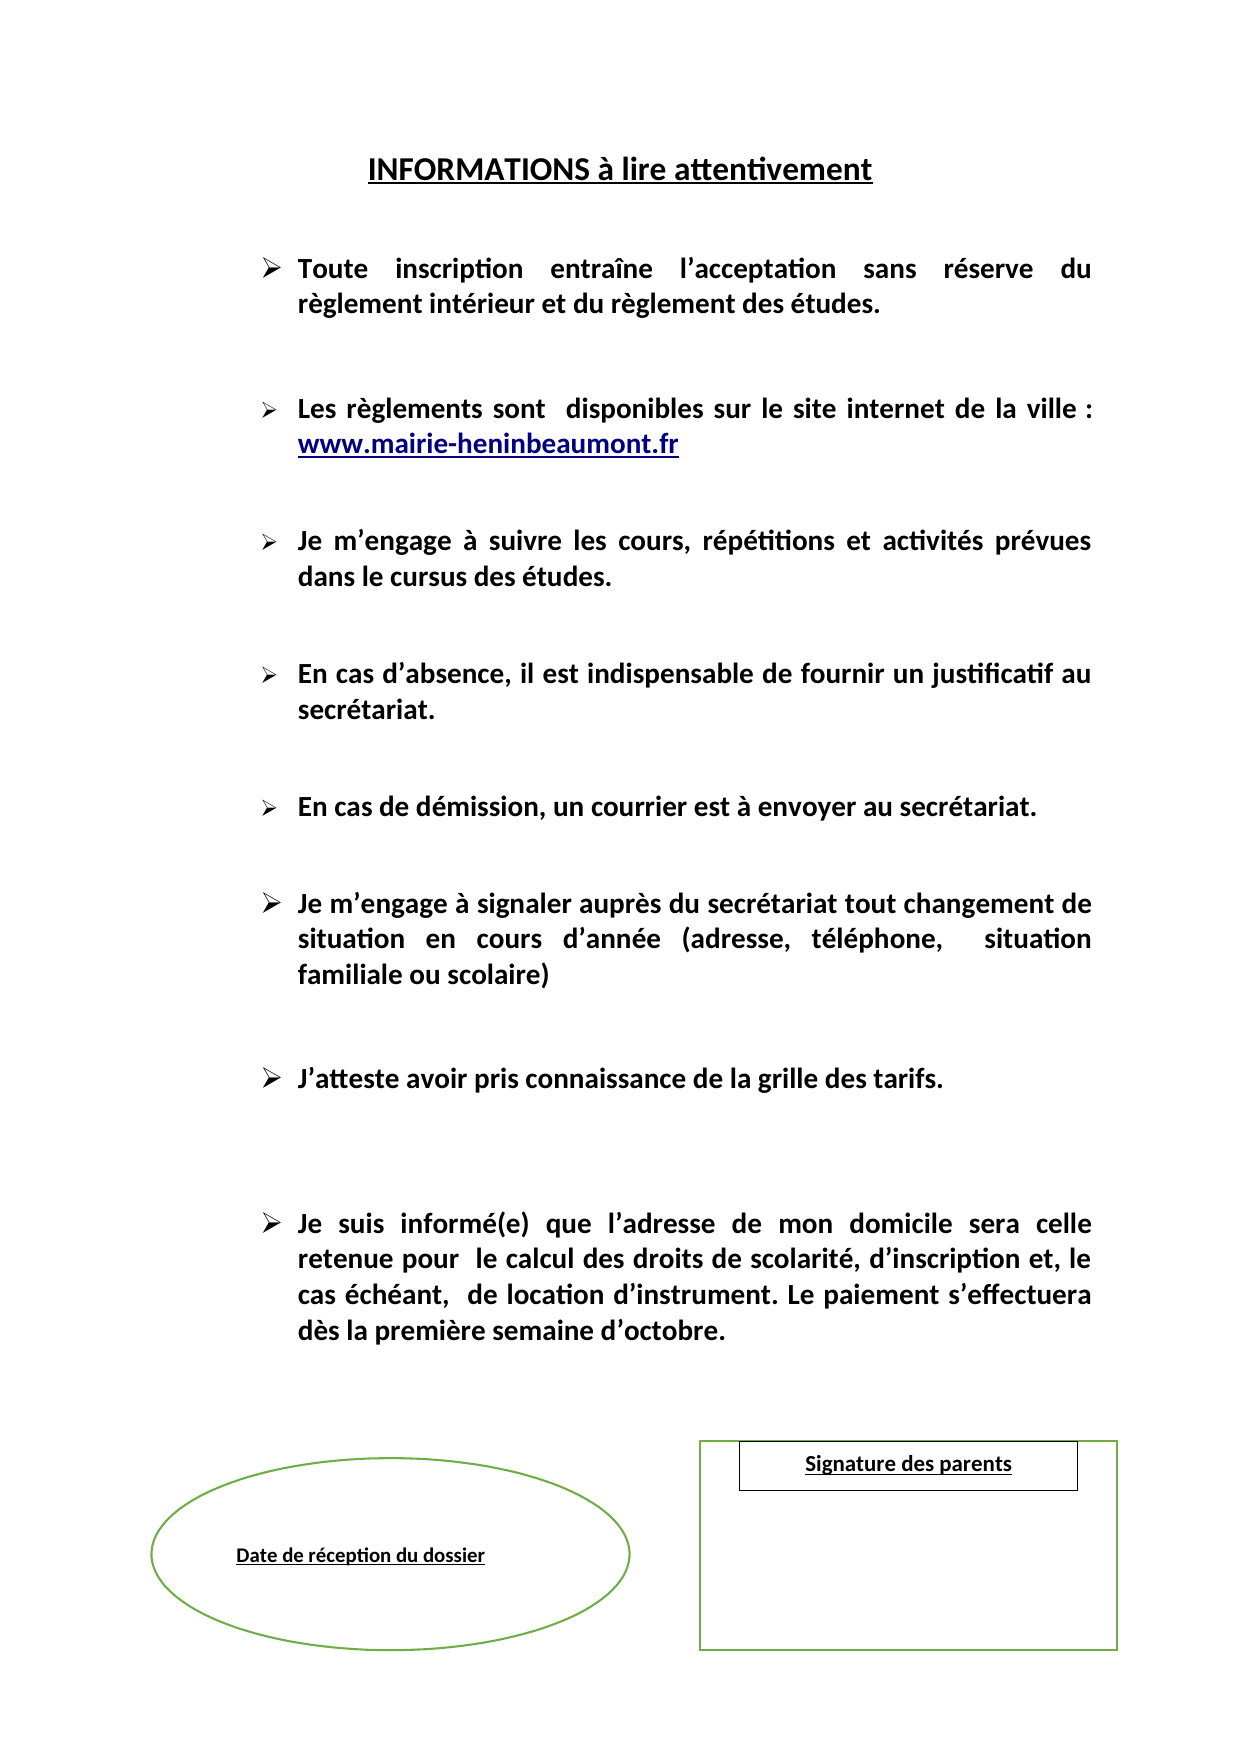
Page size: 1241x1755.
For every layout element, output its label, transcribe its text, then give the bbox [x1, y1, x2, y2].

list J’atteste avoir pris connaissance de la grille des tarifs. [260, 1061, 1093, 1096]
list En cas de démission, un courrier est à envoyer au secrétariat. [260, 788, 1093, 823]
text Signature des parents [755, 1449, 1062, 1478]
list Je m’engage à signaler auprès du secrétariat tout changement de situation en cours d’année (adresse, téléphone, situation familiale ou scolaire) [260, 885, 1093, 992]
list Je suis informé(e) que l’adresse de mon domicile sera celle retenue pour le calcul des droits de scolarité, d’inscription et, le cas échéant, de location d’instrument. Le paiement s’effectuera dès la première semaine d’octobre. [260, 1205, 1093, 1347]
list Toute inscription entraîne l’acceptation sans réserve du règlement intérieur et du règlement des études. [260, 250, 1093, 321]
text INFORMATIONS à lire attentivement [148, 148, 1093, 188]
list Je m’engage à suivre les cours, répétitions et activités prévues dans le cursus des études. [260, 522, 1093, 594]
list En cas d’absence, il est indispensable de fournir un justificatif au secrétariat. [260, 655, 1093, 726]
list Les règlements sont disponibles sur le site internet de la ville : www.mairie-heninbeaumont.fr [260, 390, 1093, 461]
